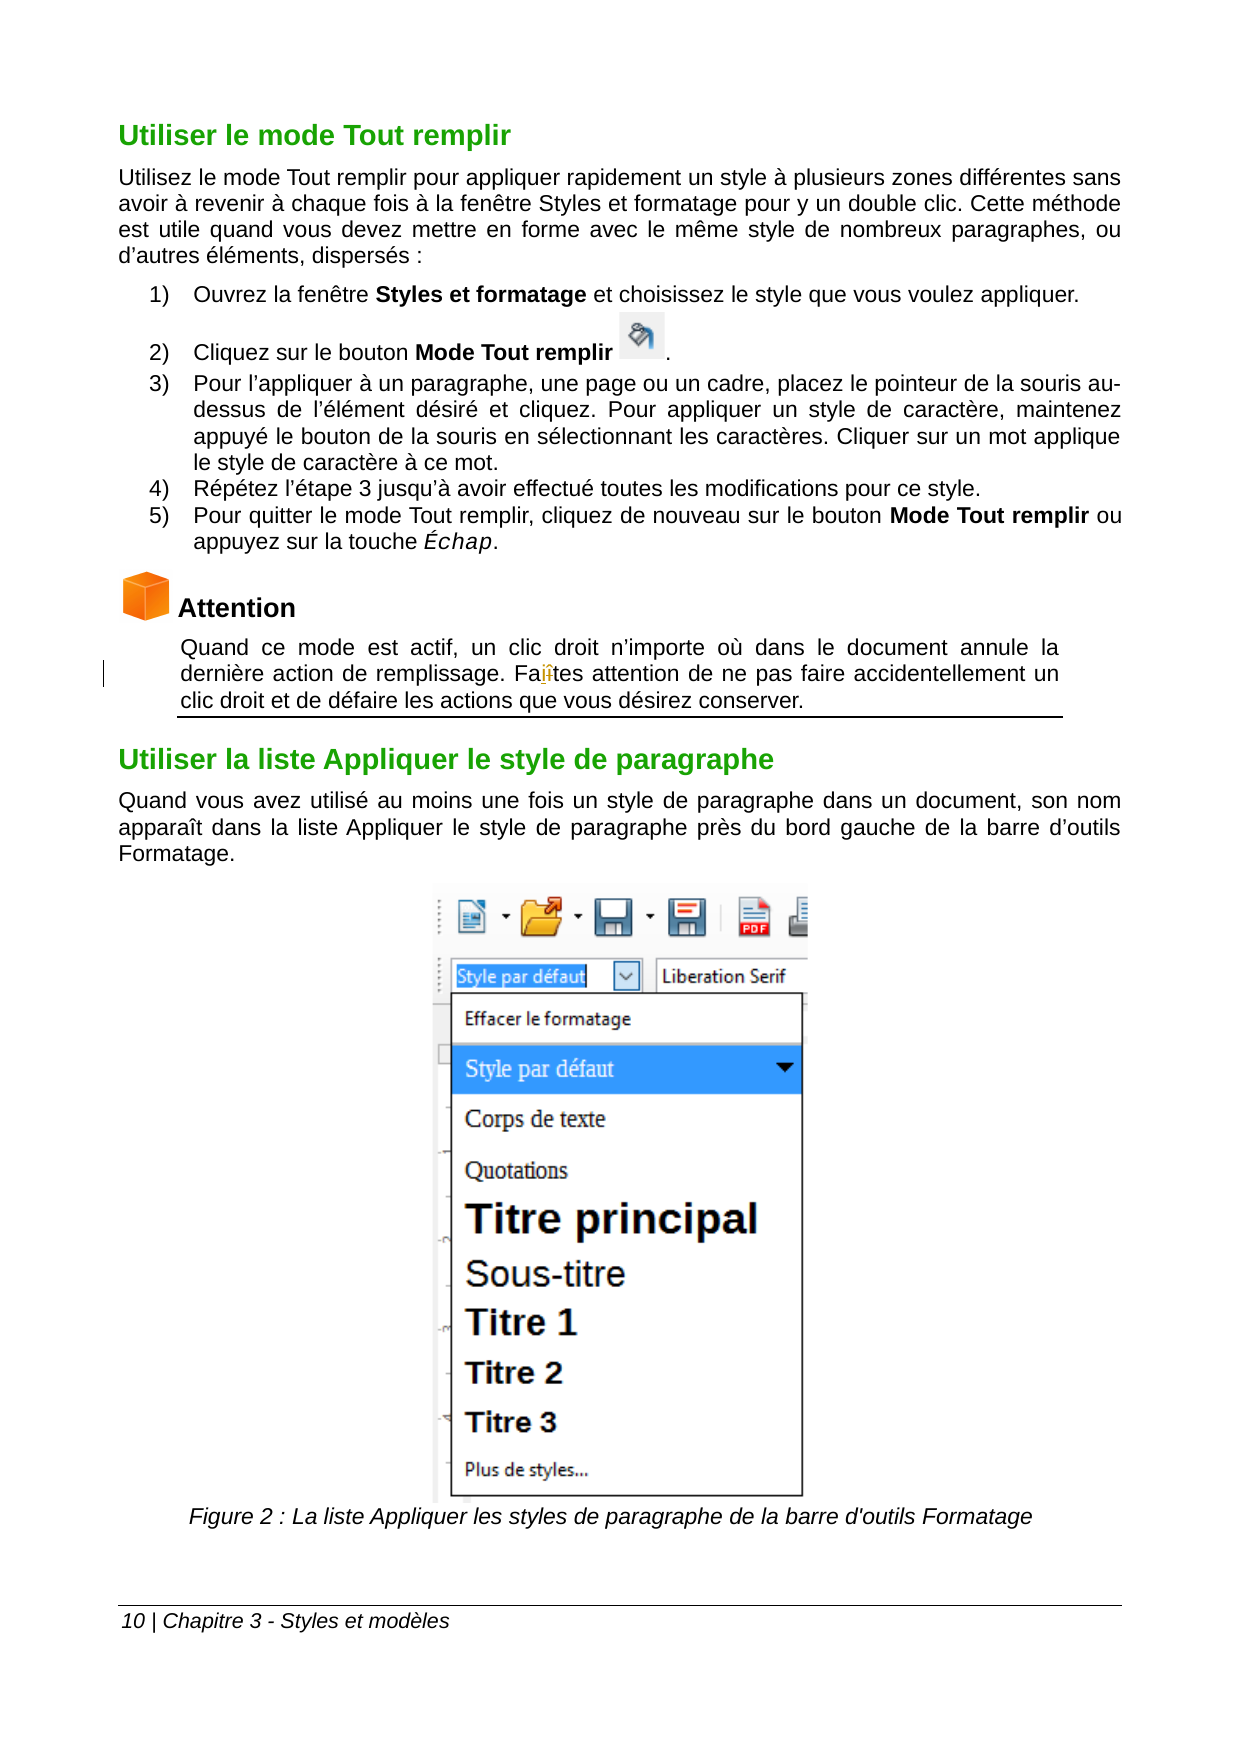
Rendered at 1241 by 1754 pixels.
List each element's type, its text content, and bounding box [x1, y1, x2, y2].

list Répétez l’étape 3 jusqu’à avoir effectué toutes les modifications pour ce style. [169, 475, 1122, 502]
picture [619, 312, 665, 359]
list Ouvrez la fenêtre Styles et formatage et choisissez le style que vous voulez appliquer. [169, 281, 1122, 307]
text Utilisez le mode Tout remplir pour appliquer rapidement un style à plusieurs zones différentes sans avoir à revenir à chaque fois à la fenêtre Styles et formatage pour y un double clic. Cette méthode est utile quand vous devez mettre en forme avec le même style de nombreux paragraphes, ou d’autres éléments, dispersés : [118, 163, 1122, 269]
subtitle Utiliser le mode Tout remplir [118, 118, 1122, 152]
text Figure 2 : La liste Appliquer les styles de paragraphe de la barre d'outils Formatage [189, 1503, 1052, 1529]
text Quand ce mode est actif, un clic droit n’importe où dans le document annule la dernière action de remplissage. Faites attention de ne pas faire accidentellement un clic droit et de défaire les actions que vous désirez conserver. [177, 631, 1063, 716]
list Pour l’appliquer à un paragraphe, une page ou un cadre, placez le pointeur de la souris au-dessus de l’élément désiré et cliquez. Pour appliquer un style de caractère, maintenez appuyé le bouton de la souris en sélectionnant les caractères. Cliquer sur un mot applique le style de caractère à ce mot. [169, 370, 1122, 475]
list Cliquez sur le bouton Mode Tout remplir . [169, 307, 1122, 370]
text Quand vous avez utilisé au moins une fois un style de paragraphe dans un document, son nom apparaît dans la liste Appliquer le style de paragraphe près du bord gauche de la barre d’outils Formatage. [118, 787, 1122, 866]
picture [432, 883, 808, 1503]
subtitle Attention [118, 568, 1122, 623]
picture [119, 569, 173, 623]
list Pour quitter le mode Tout remplir, cliquez de nouveau sur le bouton Mode Tout remplir ou appuyez sur la touche Échap. [169, 502, 1122, 556]
subtitle Utiliser la liste Appliquer le style de paragraphe [118, 742, 1122, 775]
